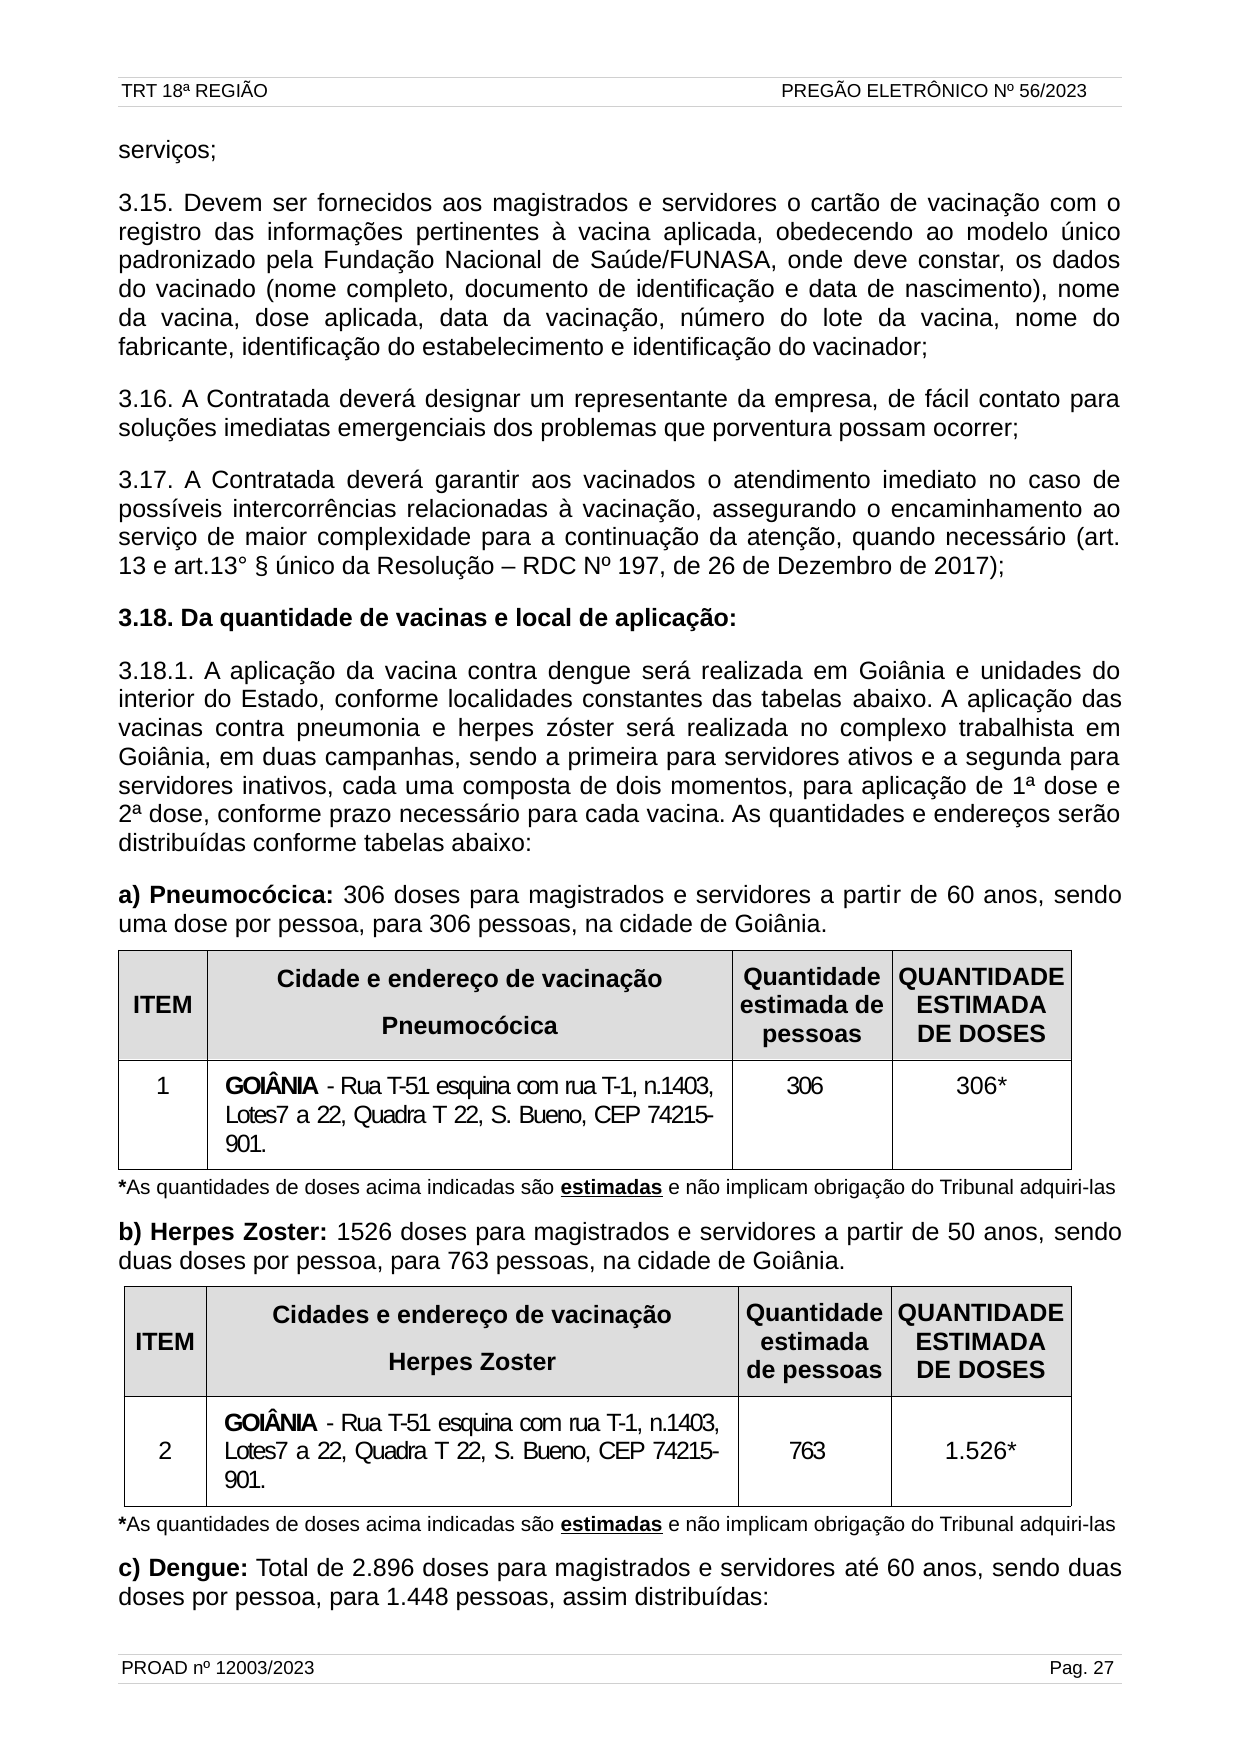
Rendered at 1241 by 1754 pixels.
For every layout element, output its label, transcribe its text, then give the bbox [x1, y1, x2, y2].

table_cell 2 [125, 1397, 206, 1506]
table_cell 763 [739, 1397, 891, 1506]
table_header QUANTIDADE ESTIMADA DE DOSES [892, 1287, 1071, 1396]
text c) Dengue: Total de 2.896 doses para magistrados e servidores até 60 anos, sendo duas doses por pessoa, para 1.448 pessoas, assim distribuídas: [118, 1553, 1122, 1611]
text 3.16. A Contratada deverá designar um representante da empresa, de fácil contato para soluções imediatas emergenciais dos problemas que porventura possam ocorrer; [118, 384, 1122, 441]
table_header ITEM [125, 1287, 206, 1396]
text serviços; [118, 136, 1122, 164]
table_header Quantidade estimada de pessoas [739, 1287, 891, 1396]
text *As quantidades de doses acima indicadas são estimadas e não implicam obrigação do Tribunal adquiri-las [118, 1175, 1122, 1199]
table_cell GOIÂNIA - Rua T-51 esquina com rua T-1, n.1403, Lotes7 a 22, Quadra T 22, S. Bueno, CEP 74215-901. [207, 1397, 738, 1506]
table_cell 306* [893, 1061, 1071, 1169]
text *As quantidades de doses acima indicadas são estimadas e não implicam obrigação do Tribunal adquiri-las [118, 1512, 1122, 1536]
table_header Cidades e endereço de vacinação Herpes Zoster [207, 1287, 738, 1396]
text 3.18.1. A aplicação da vacina contra dengue será realizada em Goiânia e unidades do interior do Estado, conforme localidades constantes das tabelas abaixo. A aplicação das vacinas contra pneumonia e herpes zóster será realizada no complexo trabalhista em Goiânia, em duas campanhas, sendo a primeira para servidores ativos e a segunda para servidores inativos, cada uma composta de dois momentos, para aplicação de 1ª dose e 2ª dose, conforme prazo necessário para cada vacina. As quantidades e endereços serão distribuídas conforme tabelas abaixo: [118, 656, 1122, 857]
table_cell GOIÂNIA - Rua T-51 esquina com rua T-1, n.1403, Lotes7 a 22, Quadra T 22, S. Bueno, CEP 74215-901. [208, 1061, 732, 1169]
text 3.15. Devem ser fornecidos aos magistrados e servidores o cartão de vacinação com o registro das informações pertinentes à vacina aplicada, obedecendo ao modelo único padronizado pela Fundação Nacional de Saúde/FUNASA, onde deve constar, os dados do vacinado (nome completo, documento de identificação e data de nascimento), nome da vacina, dose aplicada, data da vacinação, número do lote da vacina, nome do fabricante, identificação do estabelecimento e identificação do vacinador; [118, 188, 1122, 360]
table_header QUANTIDADE ESTIMADA DE DOSES [893, 951, 1071, 1059]
table_header Quantidade estimada de pessoas [733, 951, 892, 1059]
table_cell 1.526* [892, 1397, 1071, 1506]
table_cell 306 [733, 1061, 892, 1169]
table_cell 1 [119, 1061, 207, 1169]
text 3.18. Da quantidade de vacinas e local de aplicação: [118, 603, 1122, 632]
table_header ITEM [119, 951, 207, 1059]
table_header Cidade e endereço de vacinação Pneumocócica [208, 951, 732, 1059]
text a) Pneumocócica: 306 doses para magistrados e servidores a partir de 60 anos, sendo uma dose por pessoa, para 306 pessoas, na cidade de Goiânia. [118, 881, 1122, 938]
text b) Herpes Zoster: 1526 doses para magistrados e servidores a partir de 50 anos, sendo duas doses por pessoa, para 763 pessoas, na cidade de Goiânia. [118, 1217, 1122, 1274]
text 3.17. A Contratada deverá garantir aos vacinados o atendimento imediato no caso de possíveis intercorrências relacionadas à vacinação, assegurando o encaminhamento ao serviço de maior complexidade para a continuação da atenção, quando necessário (art. 13 e art.13° § único da Resolução – RDC Nº 197, de 26 de Dezembro de 2017); [118, 465, 1122, 580]
